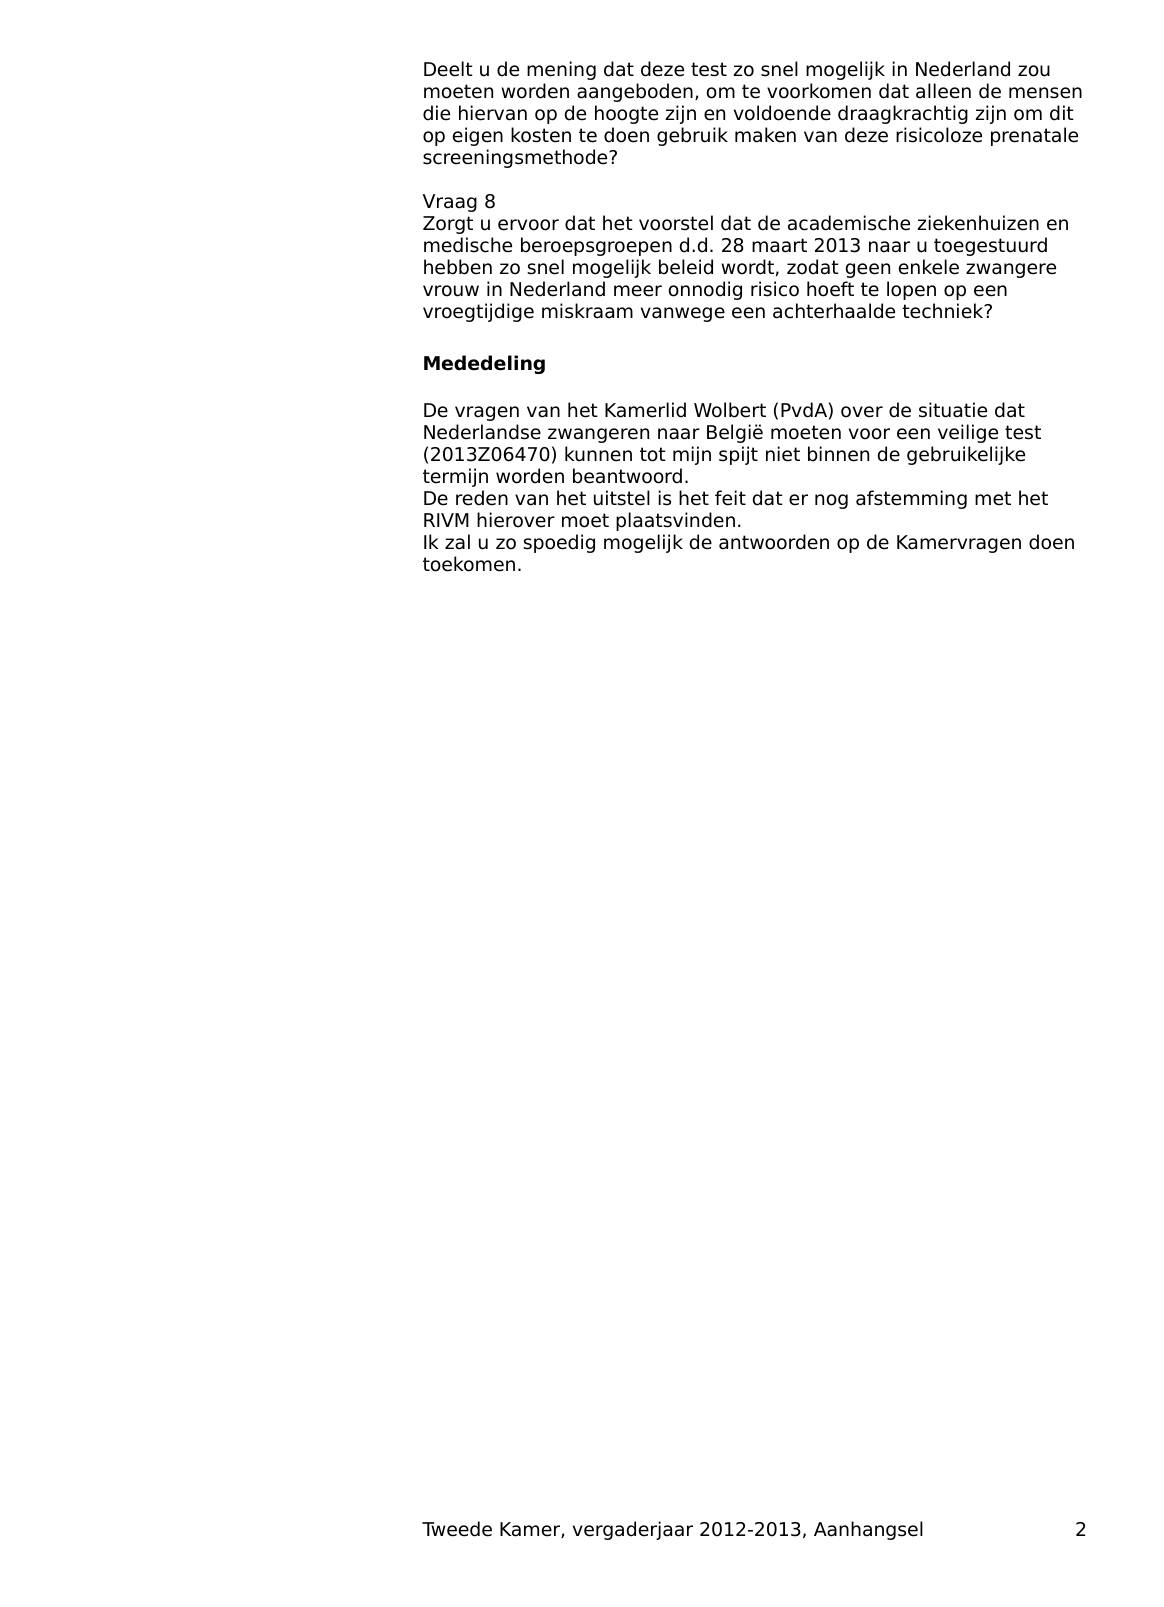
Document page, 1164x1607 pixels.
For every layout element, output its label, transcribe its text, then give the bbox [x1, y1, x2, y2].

subtitle Mededeling [422, 353, 1087, 375]
text De vragen van het Kamerlid Wolbert (PvdA) over de situatie dat Nederlandse zwangeren naar België moeten voor een veilige test (2013Z06470) kunnen tot mijn spijt niet binnen de gebruikelijke termijn worden beantwoord. [422, 400, 1087, 488]
text Deelt u de mening dat deze test zo snel mogelijk in Nederland zou moeten worden aangeboden, om te voorkomen dat alleen de mensen die hiervan op de hoogte zijn en voldoende draagkrachtig zijn om dit op eigen kosten te doen gebruik maken van deze risicoloze prenatale screeningsmethode? [422, 59, 1087, 169]
text Zorgt u ervoor dat het voorstel dat de academische ziekenhuizen en medische beroepsgroepen d.d. 28 maart 2013 naar u toegestuurd hebben zo snel mogelijk beleid wordt, zodat geen enkele zwangere vrouw in Nederland meer onnodig risico hoeft te lopen op een vroegtijdige miskraam vanwege een achterhaalde techniek? [422, 213, 1087, 323]
text Ik zal u zo spoedig mogelijk de antwoorden op de Kamervragen doen toekomen. [422, 532, 1087, 576]
text De reden van het uitstel is het feit dat er nog afstemming met het RIVM hierover moet plaatsvinden. [422, 488, 1087, 532]
text Vraag 8 [422, 191, 1087, 213]
